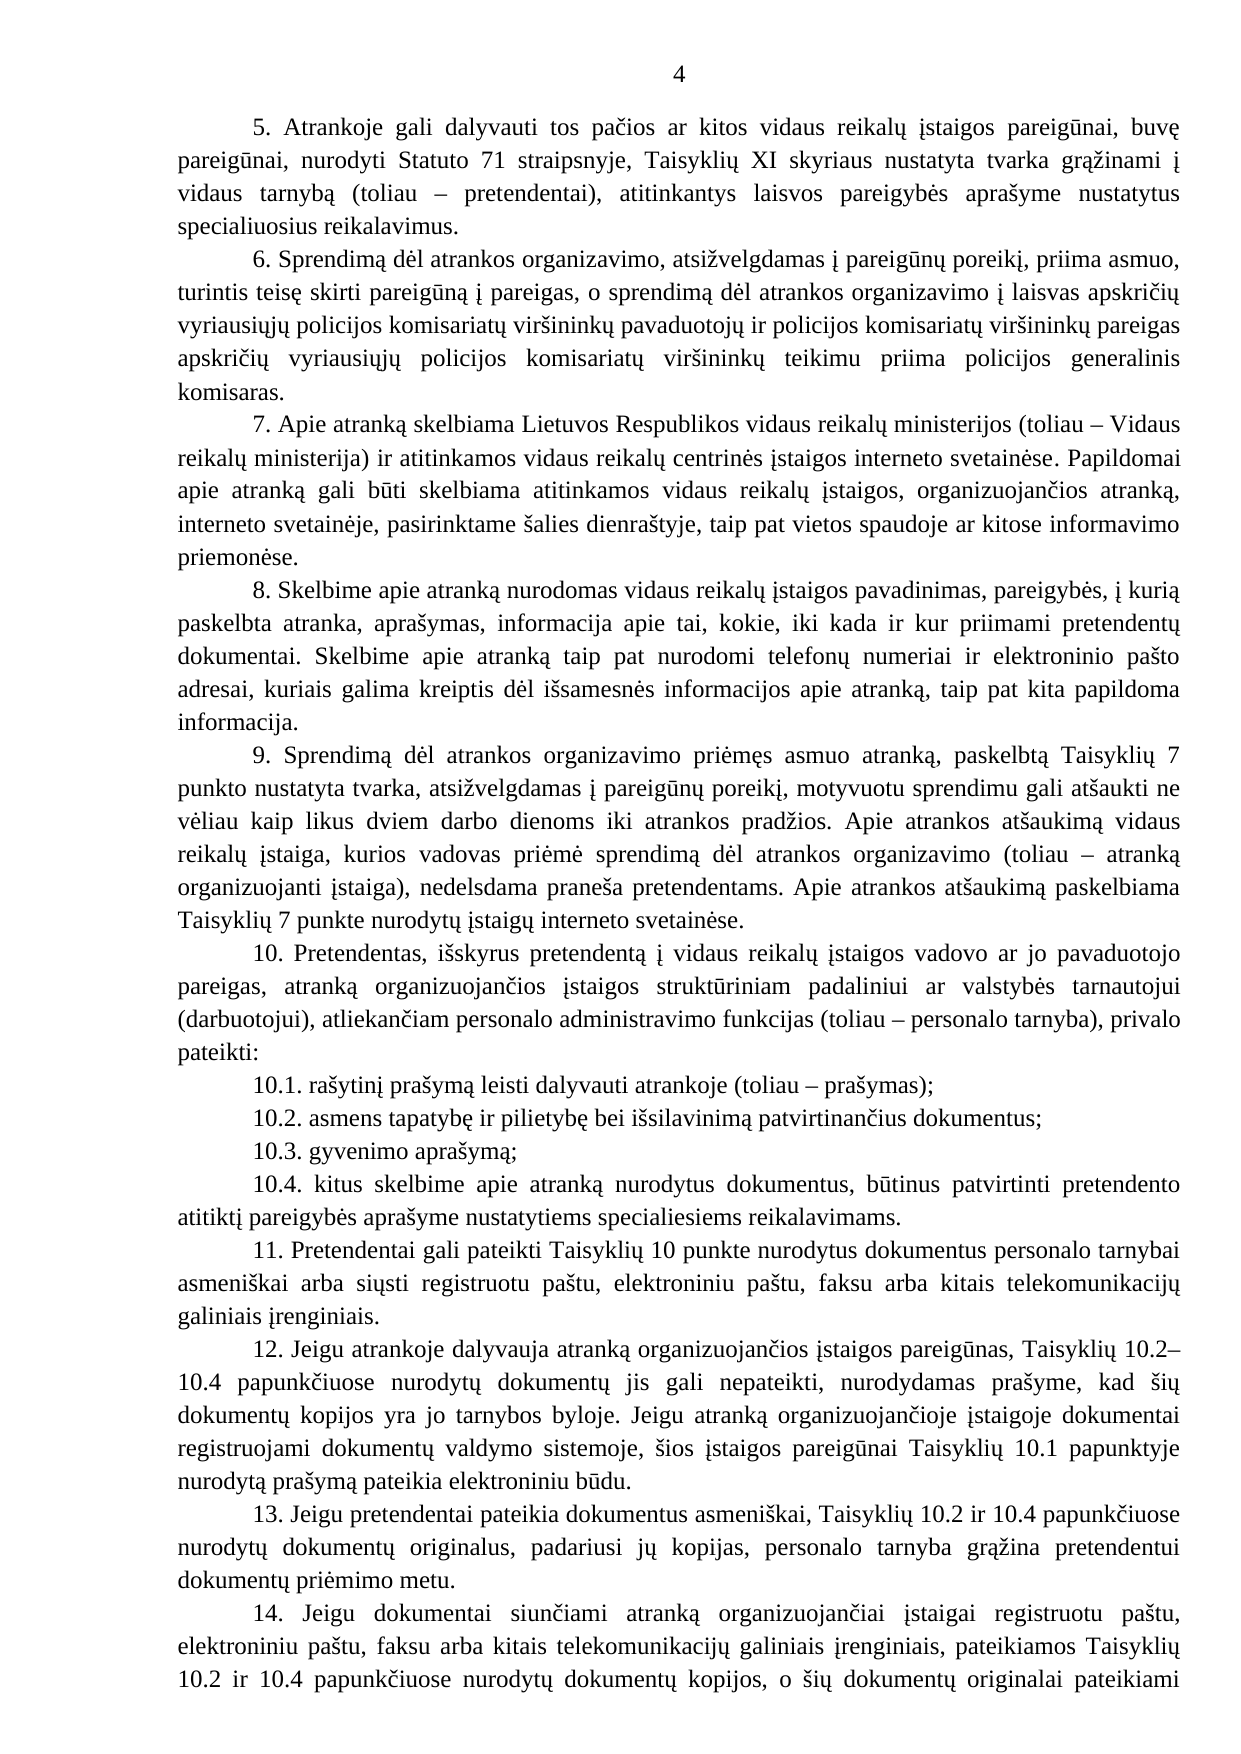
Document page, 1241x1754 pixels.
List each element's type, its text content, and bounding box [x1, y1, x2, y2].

text 6. Sprendimą dėl atrankos organizavimo, atsižvelgdamas į pareigūnų poreikį, priima asmuo, turintis teisę skirti pareigūną į pareigas, o sprendimą dėl atrankos organizavimo į laisvas apskričių vyriausiųjų policijos komisariatų viršininkų pavaduotojų ir policijos komisariatų viršininkų pareigas apskričių vyriausiųjų policijos komisariatų viršininkų teikimu priima policijos generalinis komisaras. [177, 244, 1181, 405]
text 5. Atrankoje gali dalyvauti tos pačios ar kitos vidaus reikalų įstaigos pareigūnai, buvę pareigūnai, nurodyti Statuto 71 straipsnyje, Taisyklių XI skyriaus nustatyta tvarka grąžinami į vidaus tarnybą (toliau – pretendentai), atitinkantys laisvos pareigybės aprašyme nustatytus specialiuosius reikalavimus. [177, 112, 1181, 240]
text 12. Jeigu atrankoje dalyvauja atranką organizuojančios įstaigos pareigūnas, Taisyklių 10.2–10.4 papunkčiuose nurodytų dokumentų jis gali nepateikti, nurodydamas prašyme, kad šių dokumentų kopijos yra jo tarnybos byloje. Jeigu atranką organizuojančioje įstaigoje dokumentai registruojami dokumentų valdymo sistemoje, šios įstaigos pareigūnai Taisyklių 10.1 papunktyje nurodytą prašymą pateikia elektroniniu būdu. [177, 1334, 1181, 1495]
text 9. Sprendimą dėl atrankos organizavimo priėmęs asmuo atranką, paskelbtą Taisyklių 7 punkto nustatyta tvarka, atsižvelgdamas į pareigūnų poreikį, motyvuotu sprendimu gali atšaukti ne vėliau kaip likus dviem darbo dienoms iki atrankos pradžios. Apie atrankos atšaukimą vidaus reikalų įstaiga, kurios vadovas priėmė sprendimą dėl atrankos organizavimo (toliau – atranką organizuojanti įstaiga), nedelsdama praneša pretendentams. Apie atrankos atšaukimą paskelbiama Taisyklių 7 punkte nurodytų įstaigų interneto svetainėse. [177, 740, 1181, 934]
text 13. Jeigu pretendentai pateikia dokumentus asmeniškai, Taisyklių 10.2 ir 10.4 papunkčiuose nurodytų dokumentų originalus, padariusi jų kopijas, personalo tarnyba grąžina pretendentui dokumentų priėmimo metu. [177, 1499, 1181, 1594]
text 11. Pretendentai gali pateikti Taisyklių 10 punkte nurodytus dokumentus personalo tarnybai asmeniškai arba siųsti registruotu paštu, elektroniniu paštu, faksu arba kitais telekomunikacijų galiniais įrenginiais. [177, 1235, 1181, 1330]
text 10.1. rašytinį prašymą leisti dalyvauti atrankoje (toliau – prašymas); [177, 1070, 1181, 1099]
text 10.4. kitus skelbime apie atranką nurodytus dokumentus, būtinus patvirtinti pretendento atitiktį pareigybės aprašyme nustatytiems specialiesiems reikalavimams. [177, 1169, 1181, 1231]
text 7. Apie atranką skelbiama Lietuvos Respublikos vidaus reikalų ministerijos (toliau – Vidaus reikalų ministerija) ir atitinkamos vidaus reikalų centrinės įstaigos interneto svetainėse. Papildomai apie atranką gali būti skelbiama atitinkamos vidaus reikalų įstaigos, organizuojančios atranką, interneto svetainėje, pasirinktame šalies dienraštyje, taip pat vietos spaudoje ar kitose informavimo priemonėse. [177, 409, 1181, 570]
text 10.2. asmens tapatybę ir pilietybę bei išsilavinimą patvirtinančius dokumentus; [177, 1103, 1181, 1132]
text 10. Pretendentas, išskyrus pretendentą į vidaus reikalų įstaigos vadovo ar jo pavaduotojo pareigas, atranką organizuojančios įstaigos struktūriniam padaliniui ar valstybės tarnautojui (darbuotojui), atliekančiam personalo administravimo funkcijas (toliau – personalo tarnyba), privalo pateikti: [177, 938, 1181, 1066]
text 8. Skelbime apie atranką nurodomas vidaus reikalų įstaigos pavadinimas, pareigybės, į kurią paskelbta atranka, aprašymas, informacija apie tai, kokie, iki kada ir kur priimami pretendentų dokumentai. Skelbime apie atranką taip pat nurodomi telefonų numeriai ir elektroninio pašto adresai, kuriais galima kreiptis dėl išsamesnės informacijos apie atranką, taip pat kita papildoma informacija. [177, 575, 1181, 736]
text 14. Jeigu dokumentai siunčiami atranką organizuojančiai įstaigai registruotu paštu, elektroniniu paštu, faksu arba kitais telekomunikacijų galiniais įrenginiais, pateikiamos Taisyklių 10.2 ir 10.4 papunkčiuose nurodytų dokumentų kopijos, o šių dokumentų originalai pateikiami [177, 1598, 1181, 1693]
text 10.3. gyvenimo aprašymą; [177, 1136, 1181, 1165]
